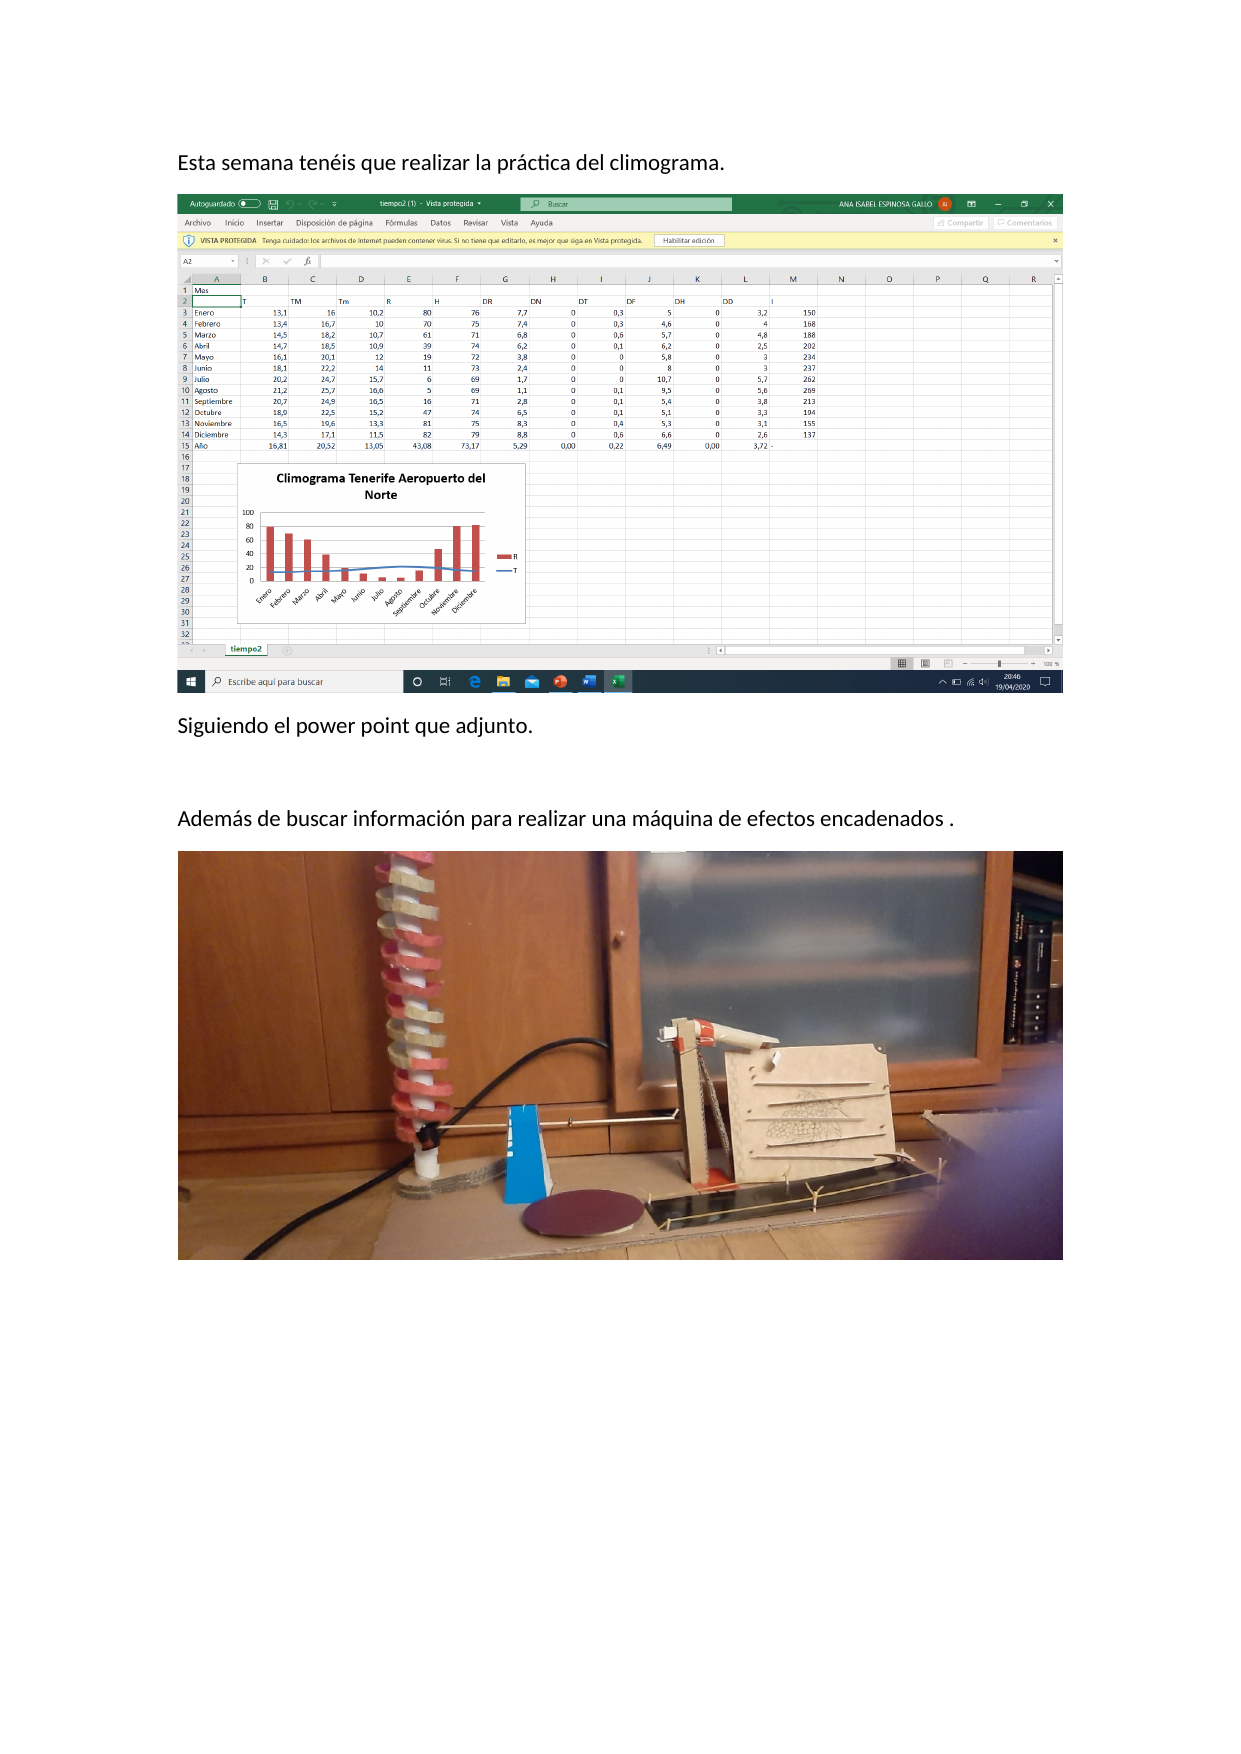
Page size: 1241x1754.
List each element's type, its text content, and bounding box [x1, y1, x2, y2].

text Esta semana tenéis que realizar la práctica del climograma. [177, 148, 1063, 176]
text Siguiendo el power point que adjunto. [177, 711, 1063, 739]
text Además de buscar información para realizar una máquina de efectos encadenados . [177, 804, 1063, 832]
